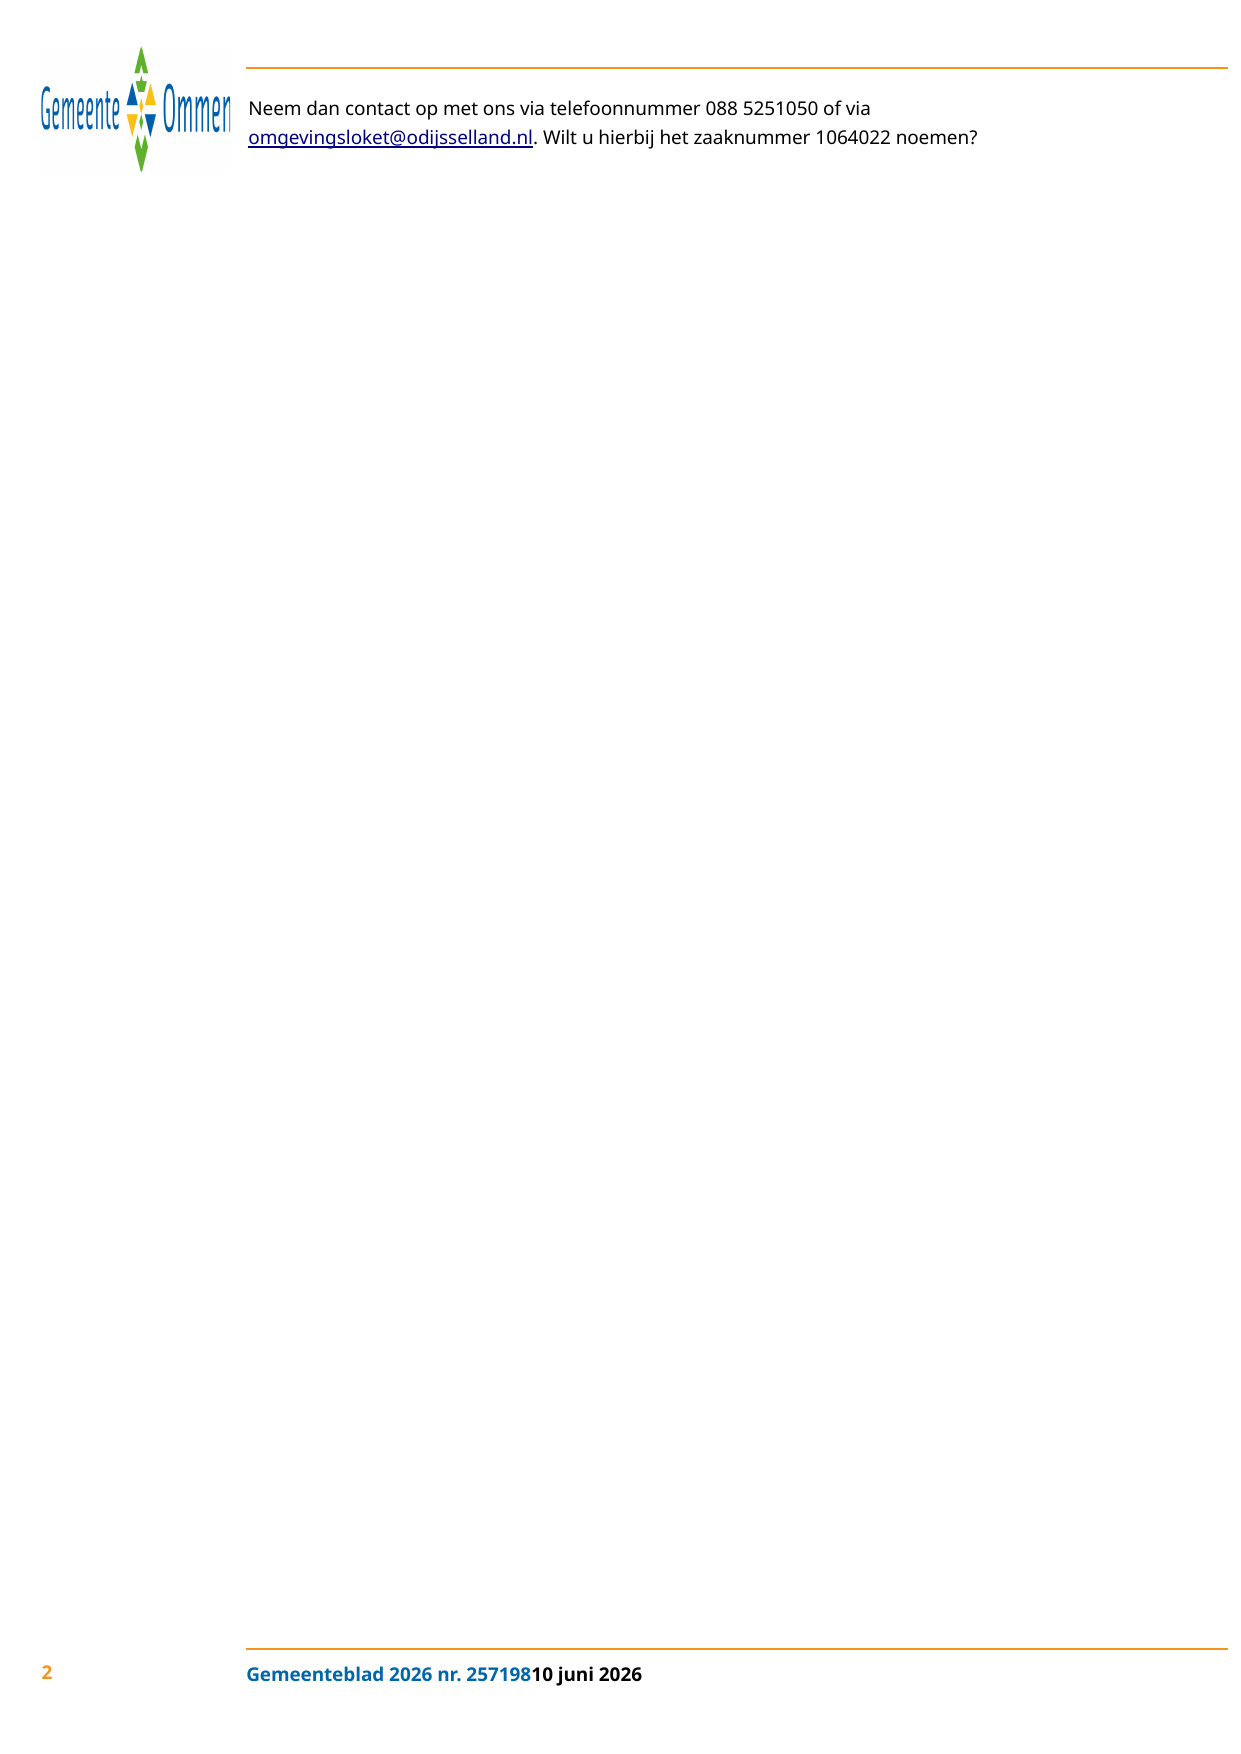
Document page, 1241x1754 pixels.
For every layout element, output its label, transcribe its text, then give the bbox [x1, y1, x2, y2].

picture [41, 47, 231, 172]
text Neem dan contact op met ons via telefoonnummer 088 5251050 of via omgevingsloket@odijsselland.nl. Wilt u hierbij het zaaknummer 1064022 noemen? [248, 95, 1152, 150]
